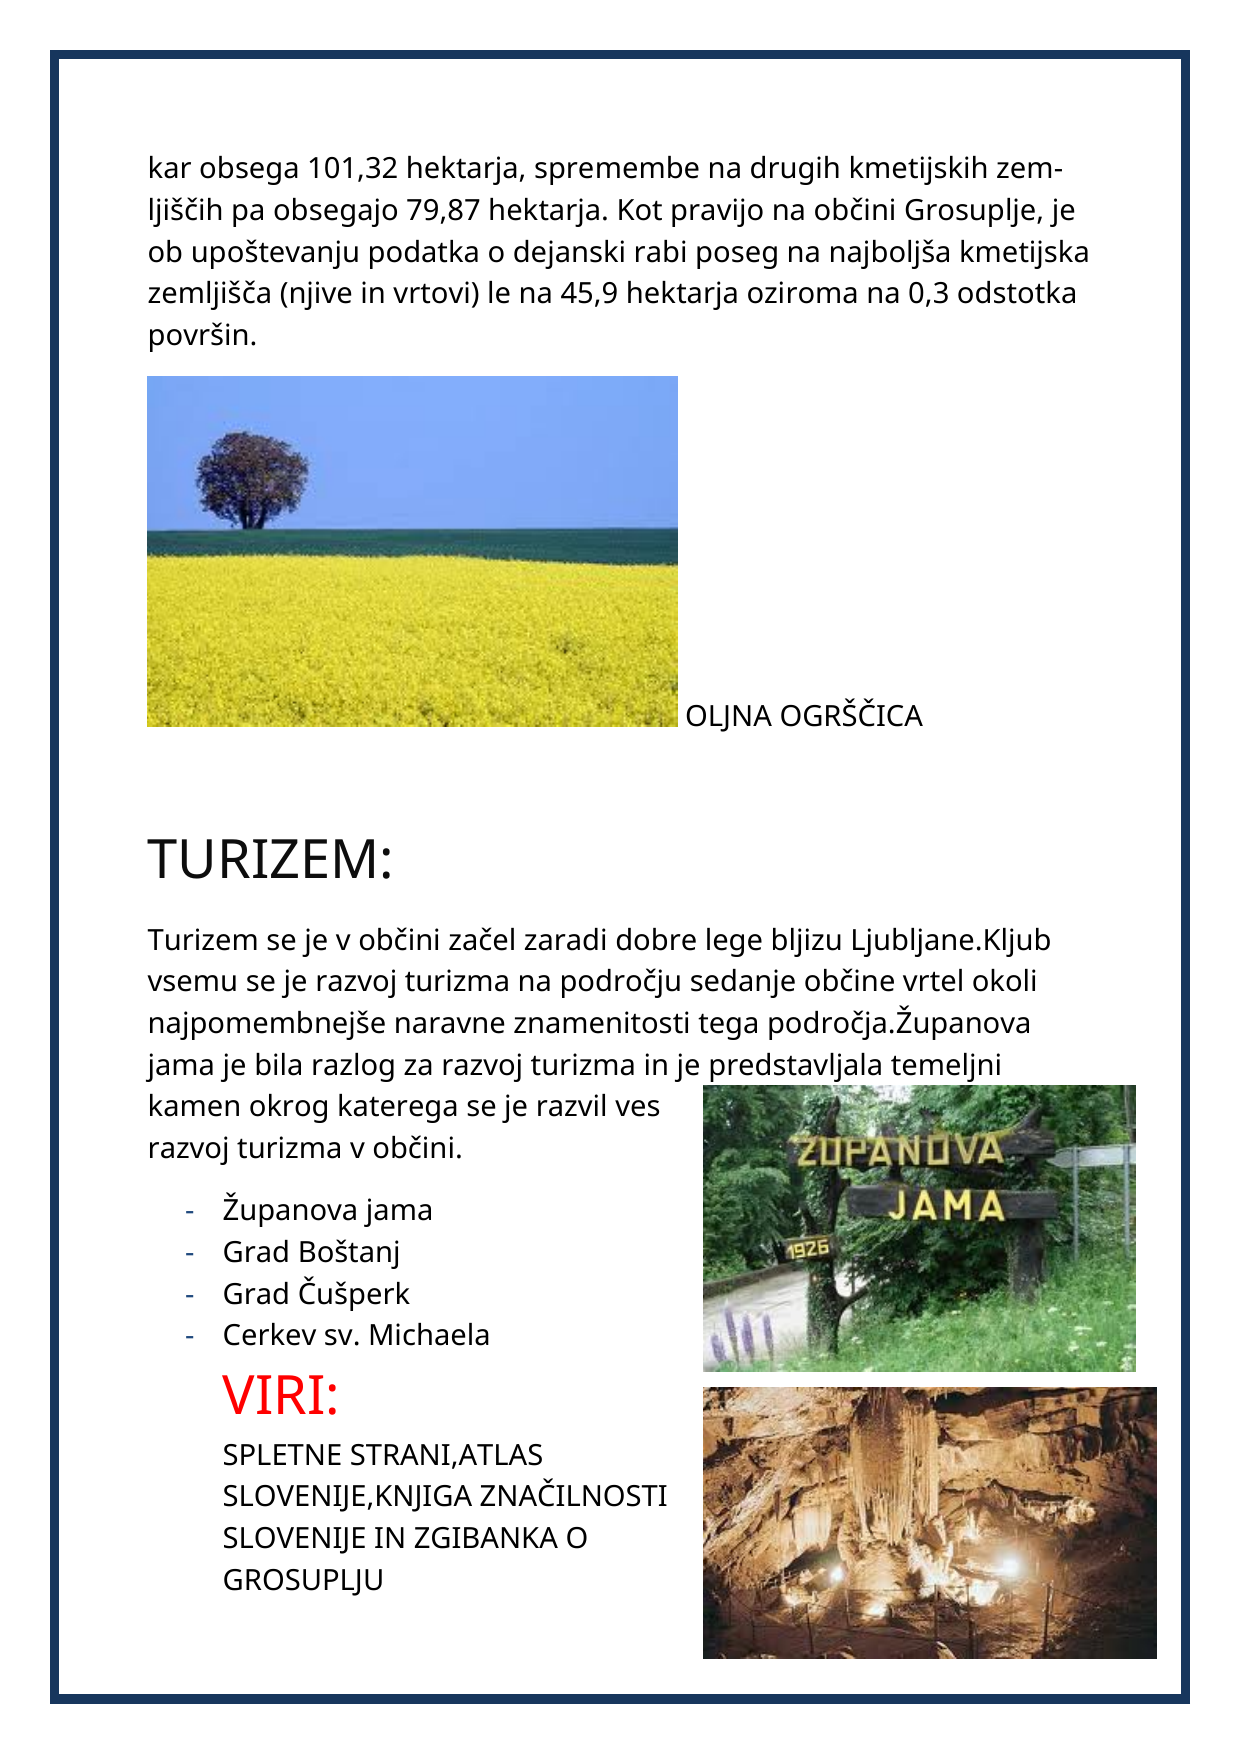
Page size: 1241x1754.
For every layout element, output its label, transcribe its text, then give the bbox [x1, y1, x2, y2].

picture [703, 1387, 1157, 1659]
list Grad Boštanj [185, 1231, 703, 1271]
picture [147, 376, 678, 727]
text TURIZEM: [147, 821, 1093, 894]
text Turizem se je v občini začel zaradi dobre lege bljizu Ljubljane.Kljub vsemu se je razvoj turizma na področju sedanje občine vrtel okoli najpomembnejše naravne znamenitosti tega področja.Županova jama je bila razlog za razvoj turizma in je predstavljala temeljni kamen okrog katerega se je razvil ves razvoj turizma v občini. [147, 919, 1093, 1167]
list Županova jama [185, 1190, 703, 1229]
list Grad Čušperk [185, 1273, 703, 1313]
text OLJNA OGRŠČICA [147, 377, 1093, 735]
text kar ob­se­ga 101,32 hek­tarja, spre­mem­be na drugih kme­tijskih zem­ljiščih pa ob­se­ga­jo 79,87 hek­tarja. Kot pra­vi­jo na ob­či­ni Gro­sup­lje, je ob upo­šte­vanju po­datka o de­jan­ski rabi po­seg na naj­bolj­ša kme­tij­ska zem­ljiš­ča (nji­ve in vr­to­vi) le na 45,9 hek­tarja ozi­ro­ma na 0,3 od­stot­ka po­vr­šin. [147, 147, 1093, 354]
list SPLETNE STRANI,ATLAS SLOVENIJE,KNJIGA ZNAČILNOSTI SLOVENIJE IN ZGIBANKA O GROSUPLJU [222, 1434, 703, 1598]
list Cerkev sv. Michaela [185, 1315, 703, 1354]
picture [703, 1085, 1136, 1372]
list VIRI: [222, 1356, 1093, 1430]
